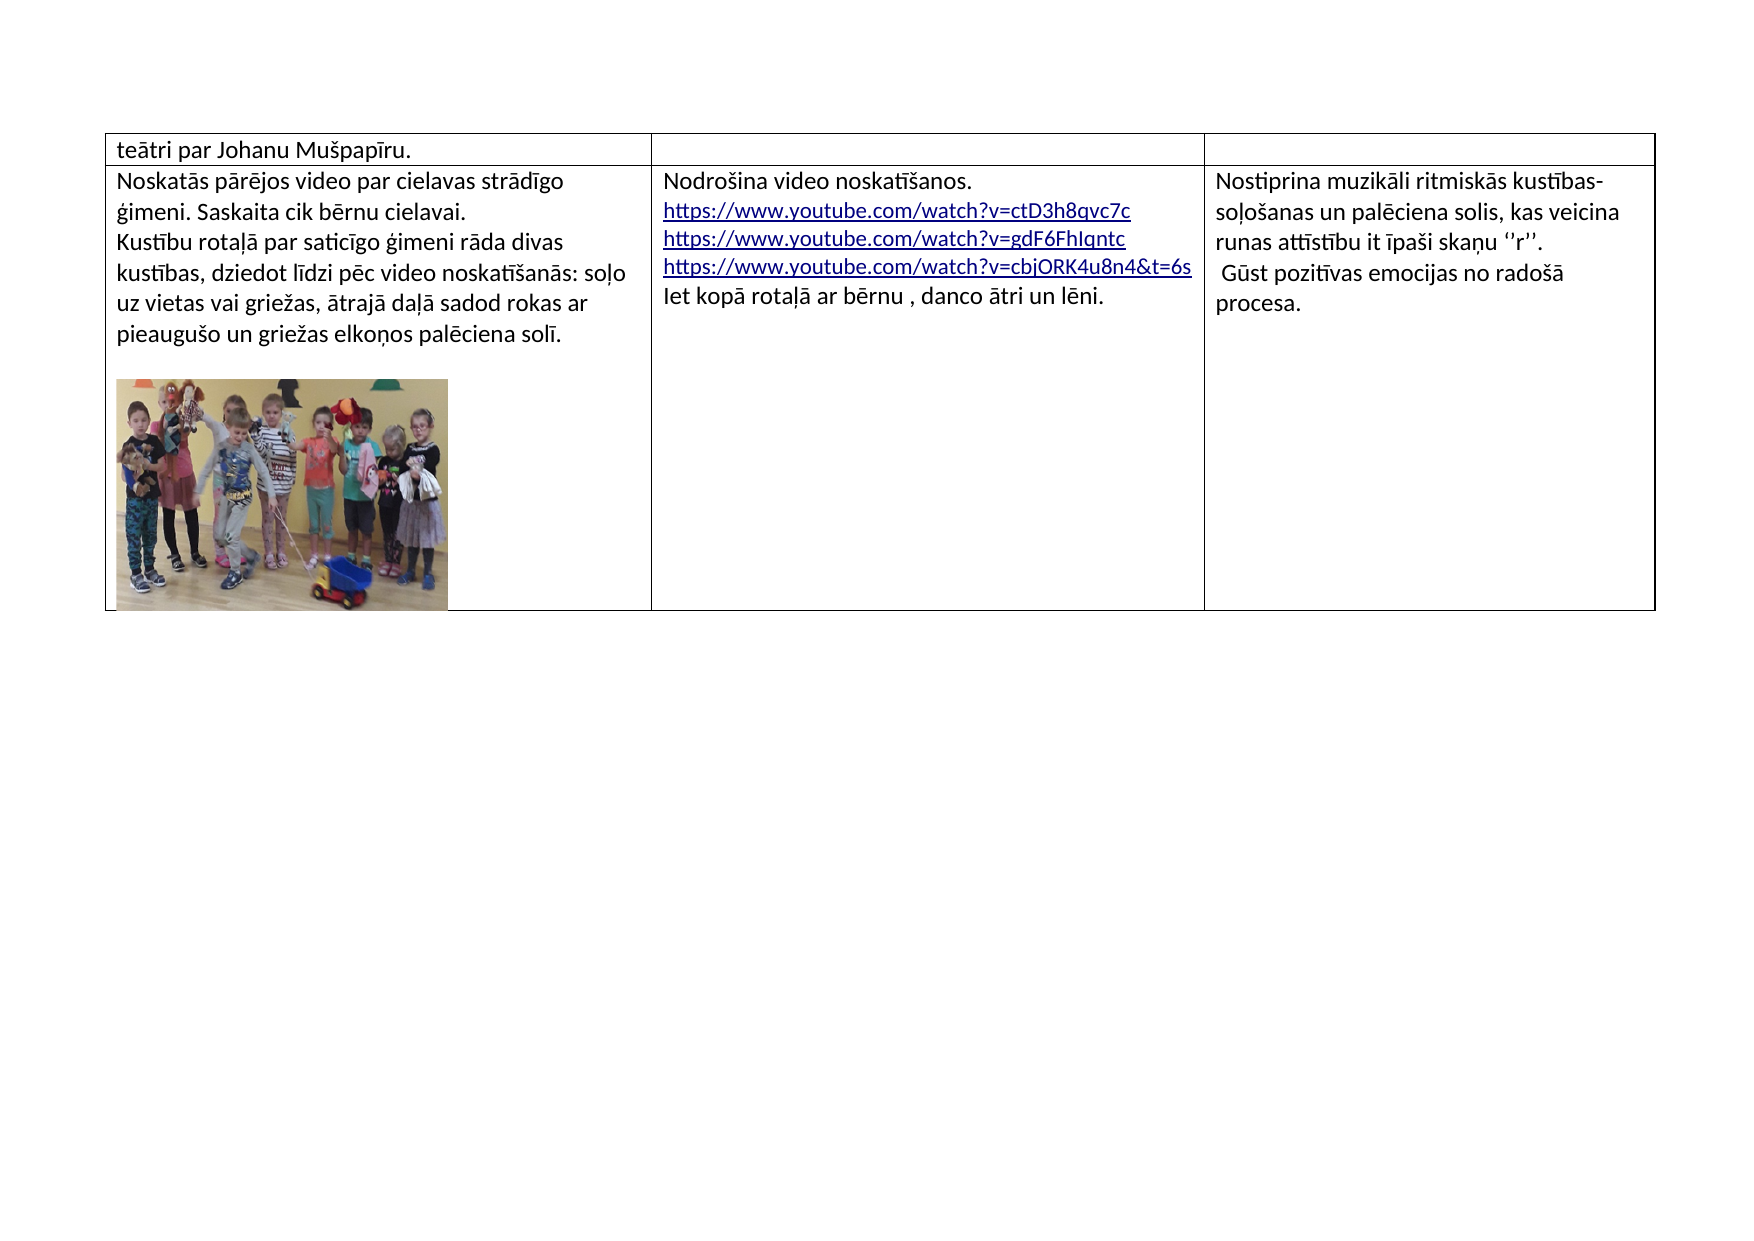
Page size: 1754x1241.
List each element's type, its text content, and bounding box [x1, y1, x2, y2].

table_cell Nostiprina muzikāli ritmiskās kustības- soļošanas un palēciena solis, kas veicina runas attīstību it īpaši skaņu ‘’r’’. Gūst pozitīvas emocijas no radošā procesa. [1205, 166, 1654, 610]
table_cell [652, 134, 1204, 164]
table_cell Nodrošina video noskatīšanos. https://www.youtube.com/watch?v=ctD3h8qvc7c https://www.youtube.com/watch?v=gdF6FhIqntc https://www.youtube.com/watch?v=cbjORK4u8n4&t=6s Iet kopā rotaļā ar bērnu , danco ātri un lēni. [652, 166, 1204, 610]
table_cell Noskatās pārējos video par cielavas strādīgo ģimeni. Saskaita cik bērnu cielavai. Kustību rotaļā par saticīgo ģimeni rāda divas kustības, dziedot līdzi pēc video noskatīšanās: soļo uz vietas vai griežas, ātrajā daļā sadod rokas ar pieaugušo un griežas elkoņos palēciena solī. [106, 166, 651, 610]
table_cell teātri par Johanu Mušpapīru. [106, 134, 651, 164]
table_cell [1205, 134, 1654, 164]
